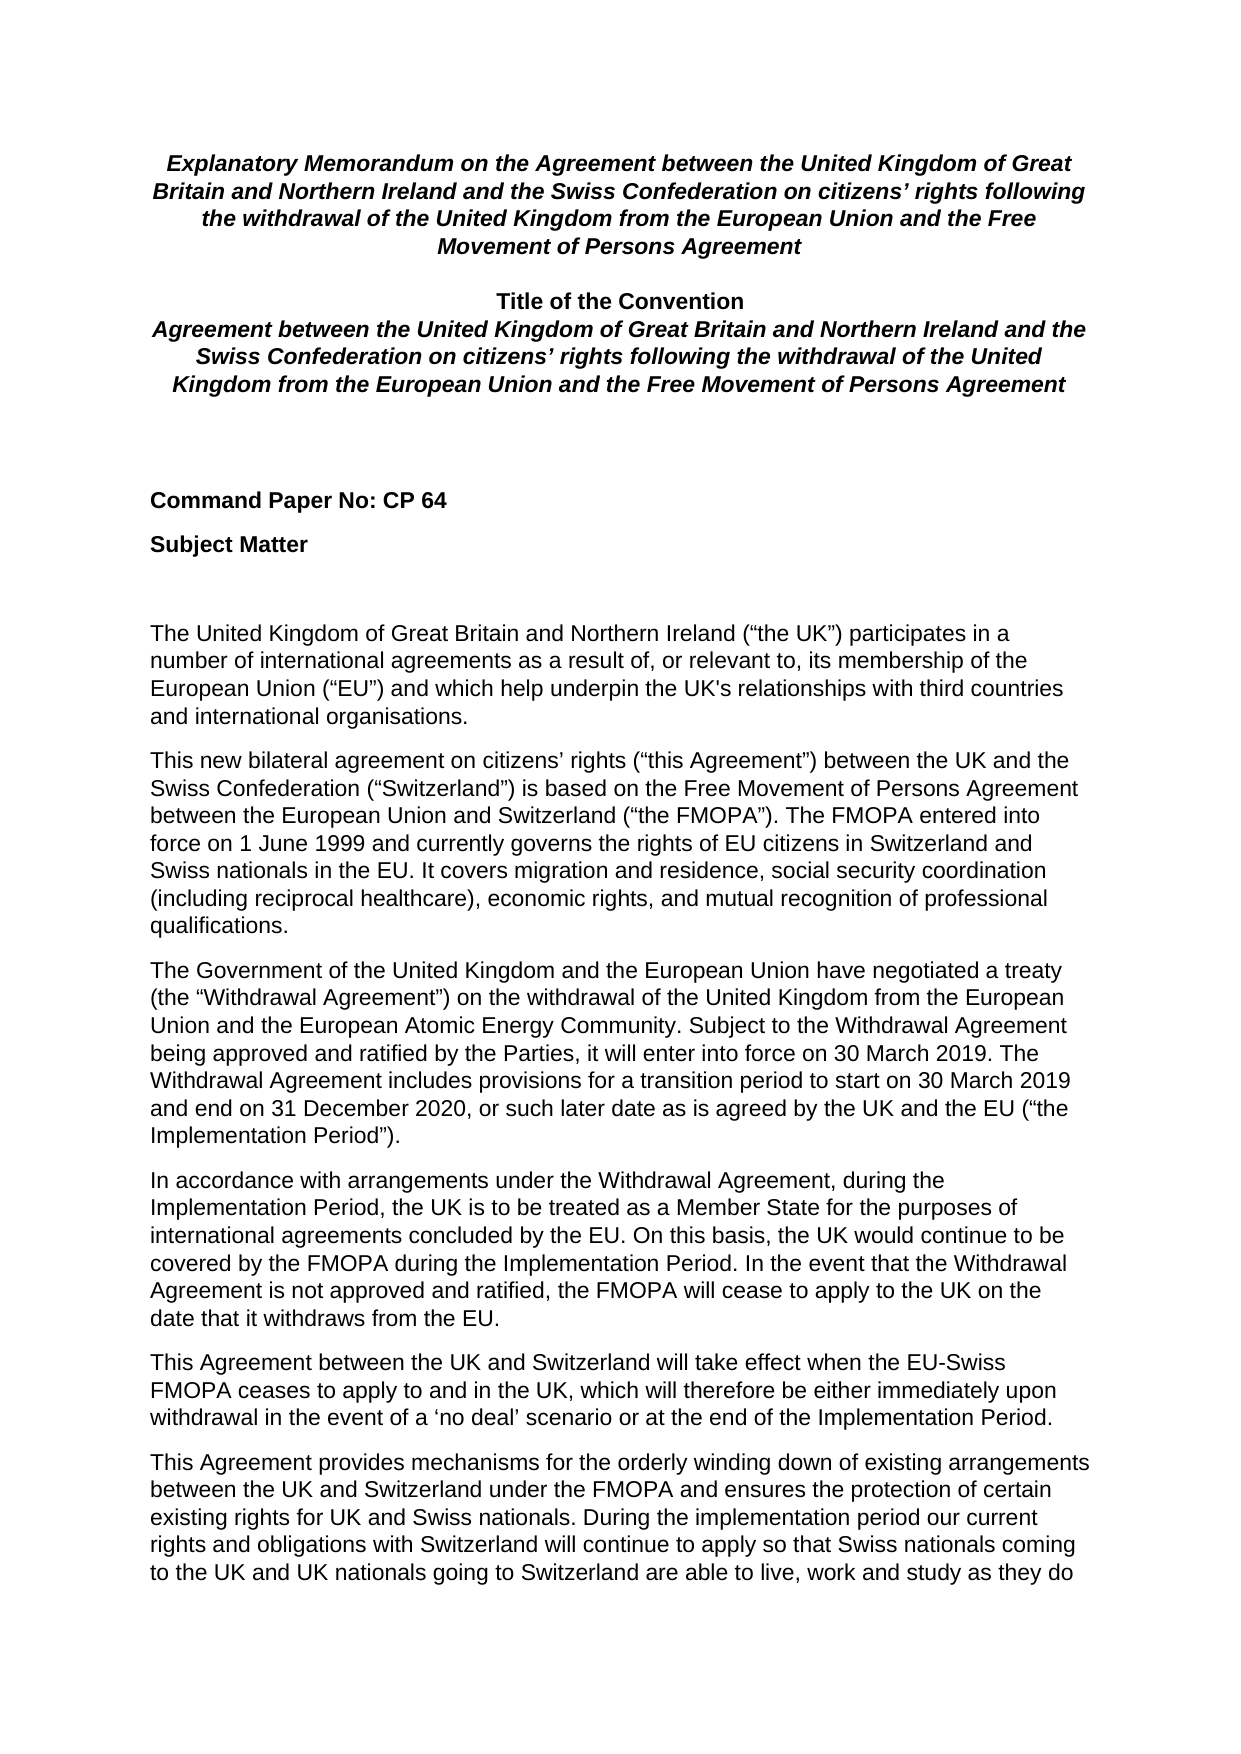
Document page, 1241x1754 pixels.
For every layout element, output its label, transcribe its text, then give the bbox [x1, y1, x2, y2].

text The Government of the United Kingdom and the European Union have negotiated a treaty (the “Withdrawal Agreement”) on the withdrawal of the United Kingdom from the European Union and the European Atomic Energy Community. Subject to the Withdrawal Agreement being approved and ratified by the Parties, it will enter into force on 30 March 2019. The Withdrawal Agreement includes provisions for a transition period to start on 30 March 2019 and end on 31 December 2020, or such later date as is agreed by the UK and the EU (“the Implementation Period”). [150, 957, 1090, 1149]
text Explanatory Memorandum on the Agreement between the United Kingdom of Great Britain and Northern Ireland and the Swiss Confederation on citizens’ rights following the withdrawal of the United Kingdom from the European Union and the Free Movement of Persons Agreement [150, 150, 1090, 259]
text This Agreement provides mechanisms for the orderly winding down of existing arrangements between the UK and Switzerland under the FMOPA and ensures the protection of certain existing rights for UK and Swiss nationals. During the implementation period our current rights and obligations with Switzerland will continue to apply so that Swiss nationals coming to the UK and UK nationals going to Switzerland are able to live, work and study as they do [150, 1448, 1090, 1585]
text Command Paper No: CP 64 [150, 487, 1090, 513]
text The United Kingdom of Great Britain and Northern Ireland (“the UK”) participates in a number of international agreements as a result of, or relevant to, its membership of the European Union (“EU”) and which help underpin the UK's relationships with third countries and international organisations. [150, 620, 1090, 729]
text Title of the Convention [150, 288, 1090, 314]
text Agreement between the United Kingdom of Great Britain and Northern Ireland and the Swiss Confederation on citizens’ rights following the withdrawal of the United Kingdom from the European Union and the Free Movement of Persons Agreement [150, 316, 1090, 397]
text This new bilateral agreement on citizens’ rights (“this Agreement”) between the UK and the Swiss Confederation (“Switzerland”) is based on the Free Movement of Persons Agreement between the European Union and Switzerland (“the FMOPA”). The FMOPA entered into force on 1 June 1999 and currently governs the rights of EU citizens in Switzerland and Swiss nationals in the EU. It covers migration and residence, social security coordination (including reciprocal healthcare), economic rights, and mutual recognition of professional qualifications. [150, 747, 1090, 939]
text This Agreement between the UK and Switzerland will take effect when the EU-Swiss FMOPA ceases to apply to and in the UK, which will therefore be either immediately upon withdrawal in the event of a ‘no deal’ scenario or at the end of the Implementation Period. [150, 1349, 1090, 1431]
text Subject Matter [150, 531, 1090, 558]
text In accordance with arrangements under the Withdrawal Agreement, during the Implementation Period, the UK is to be treated as a Member State for the purposes of international agreements concluded by the EU. On this basis, the UK would continue to be covered by the FMOPA during the Implementation Period. In the event that the Withdrawal Agreement is not approved and ratified, the FMOPA will cease to apply to the UK on the date that it withdraws from the EU. [150, 1167, 1090, 1331]
